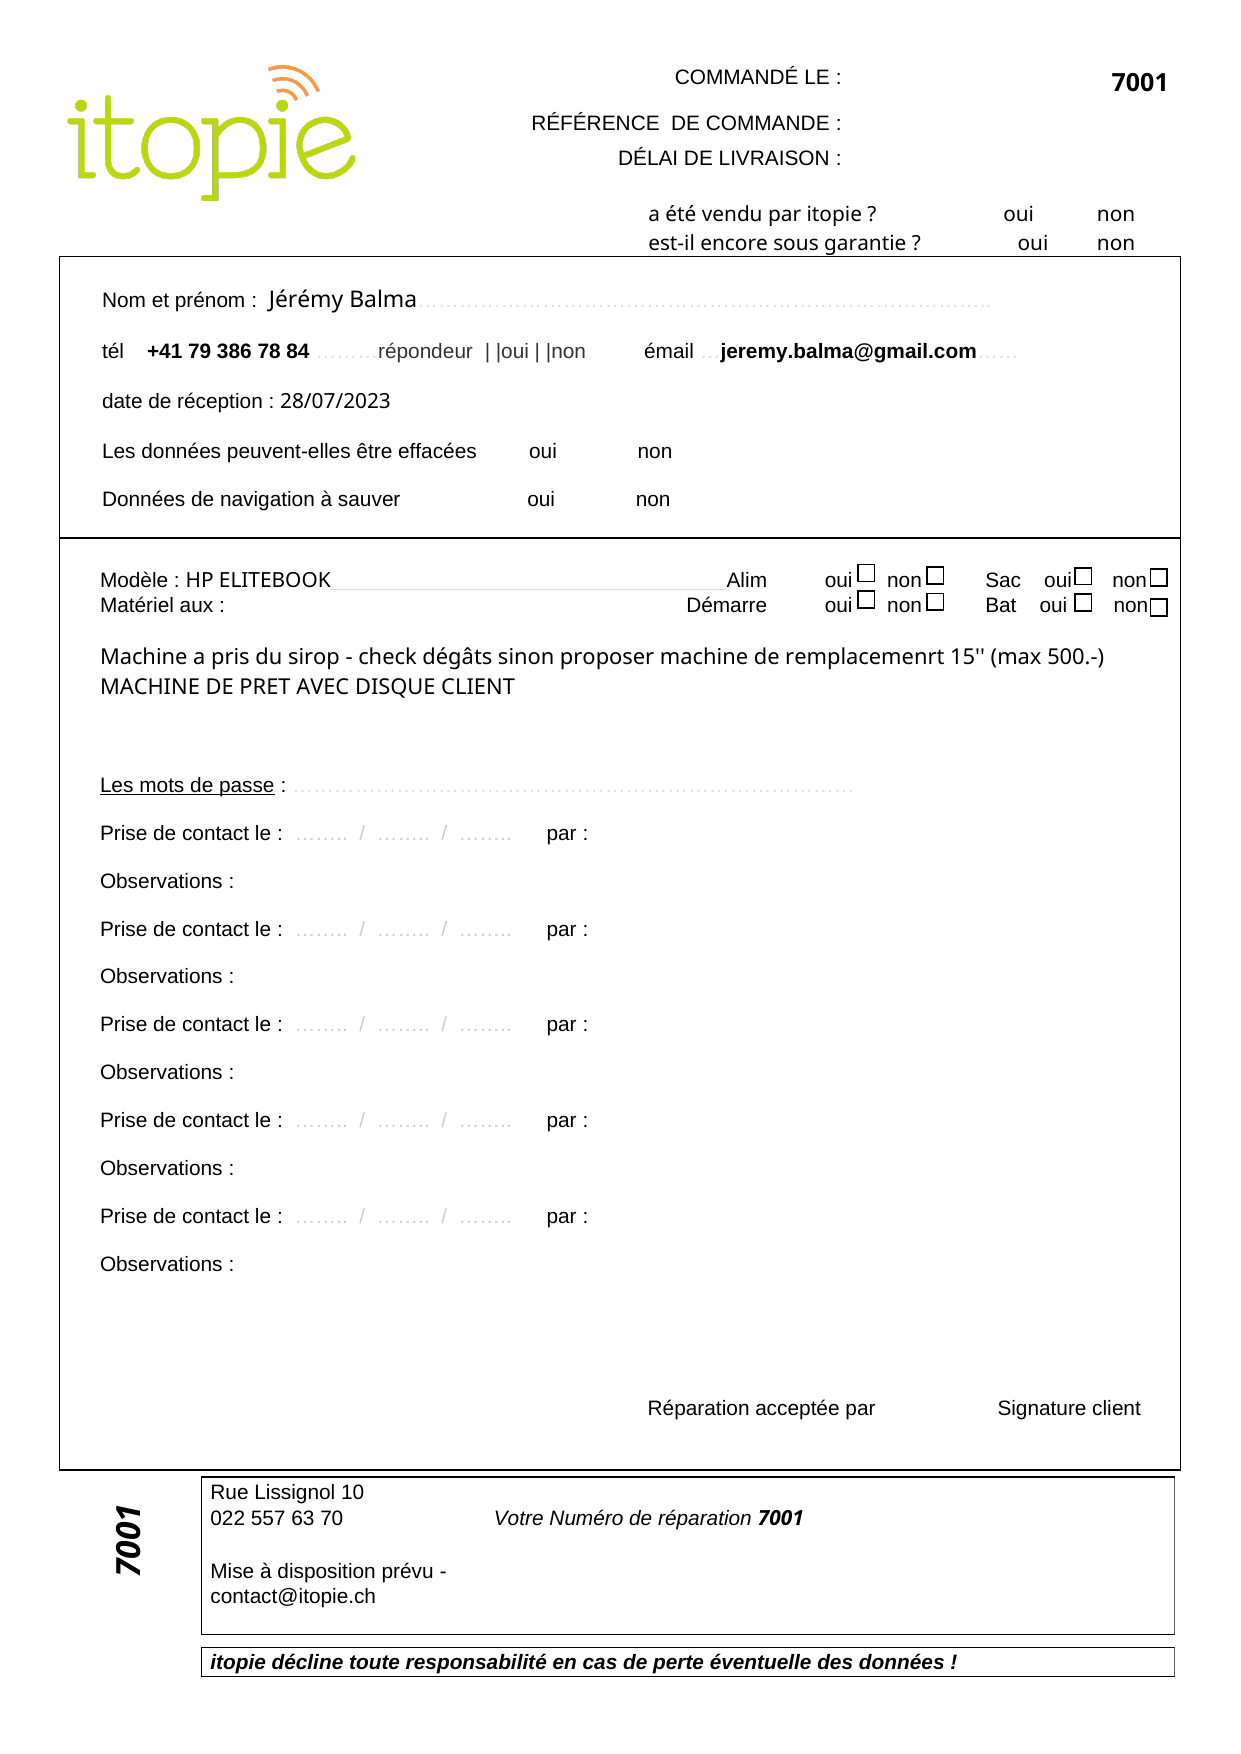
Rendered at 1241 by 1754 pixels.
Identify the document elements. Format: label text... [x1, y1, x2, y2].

text Prise de contact le : …….. / …….. / …….. par : [60, 913, 1180, 940]
table_cell DÉLAI DE LIVRAISON : [490, 140, 847, 175]
text Prise de contact le : …….. / …….. / …….. par : [60, 1105, 1180, 1132]
text a été vendu par itopie ? oui non [59, 199, 1181, 228]
text Prise de contact le : …….. / …….. / …….. par : [60, 817, 1180, 844]
table_cell [847, 140, 1180, 175]
text Matériel aux : Démarre oui non Bat oui non [60, 590, 1180, 617]
text Observations : [60, 1153, 1180, 1180]
text Les mots de passe : ……………………………………………………………………… [60, 769, 1180, 797]
text Machine a pris du sirop - check dégâts sinon proposer machine de remplacemenrt 15'' (max 500.-) MACHINE DE PRET AVEC DISQUE CLIENT [60, 638, 1180, 701]
table_cell itopie décline toute responsabilité en cas de perte éventuelle des données ! [195, 1641, 1180, 1683]
table_header COMMANDÉ LE : [490, 59, 847, 104]
table_header Rue Lissignol 10 022 557 63 70 Votre Numéro de réparation 7001 Mise à disposition prévu - contact@itopie.ch [195, 1471, 1180, 1641]
text Modèle : HP ELITEBOOK Alim oui non Sac oui non [948, 562, 1180, 590]
text Modèle : HP ELITEBOOK Alim oui non Sac oui non [879, 562, 925, 590]
text Observations : [60, 961, 1180, 988]
text est-il encore sous garantie ? oui non [59, 228, 1181, 256]
text Réparation acceptée par Signature client [60, 1392, 1180, 1419]
text Nom et prénom : Jérémy Balma……………………………………………………………………….. [60, 280, 1180, 314]
text Observations : [60, 865, 1180, 892]
text Modèle : HP ELITEBOOK Alim oui non Sac oui non [60, 562, 856, 590]
text Prise de contact le : …….. / …….. / …….. par : [60, 1201, 1180, 1228]
table_cell [847, 105, 1180, 140]
text Observations : [60, 1057, 1180, 1084]
text date de réception : 28/07/2023 [60, 383, 1180, 415]
table_header 7001 [59, 1471, 195, 1683]
text tél +41 79 386 78 84 ………répondeur | |oui | |non émail …jeremy.balma@gmail.com…… [60, 335, 1180, 362]
picture [67, 65, 356, 201]
text Prise de contact le : …….. / …….. / …….. par : [60, 1009, 1180, 1036]
table_cell RÉFÉRENCE DE COMMANDE : [490, 105, 847, 140]
text Données de navigation à sauver oui non [60, 484, 1180, 511]
text Les données peuvent-elles être effacées oui non [60, 436, 1180, 463]
table_header 7001 [847, 59, 1180, 104]
text Observations : [60, 1249, 1180, 1276]
